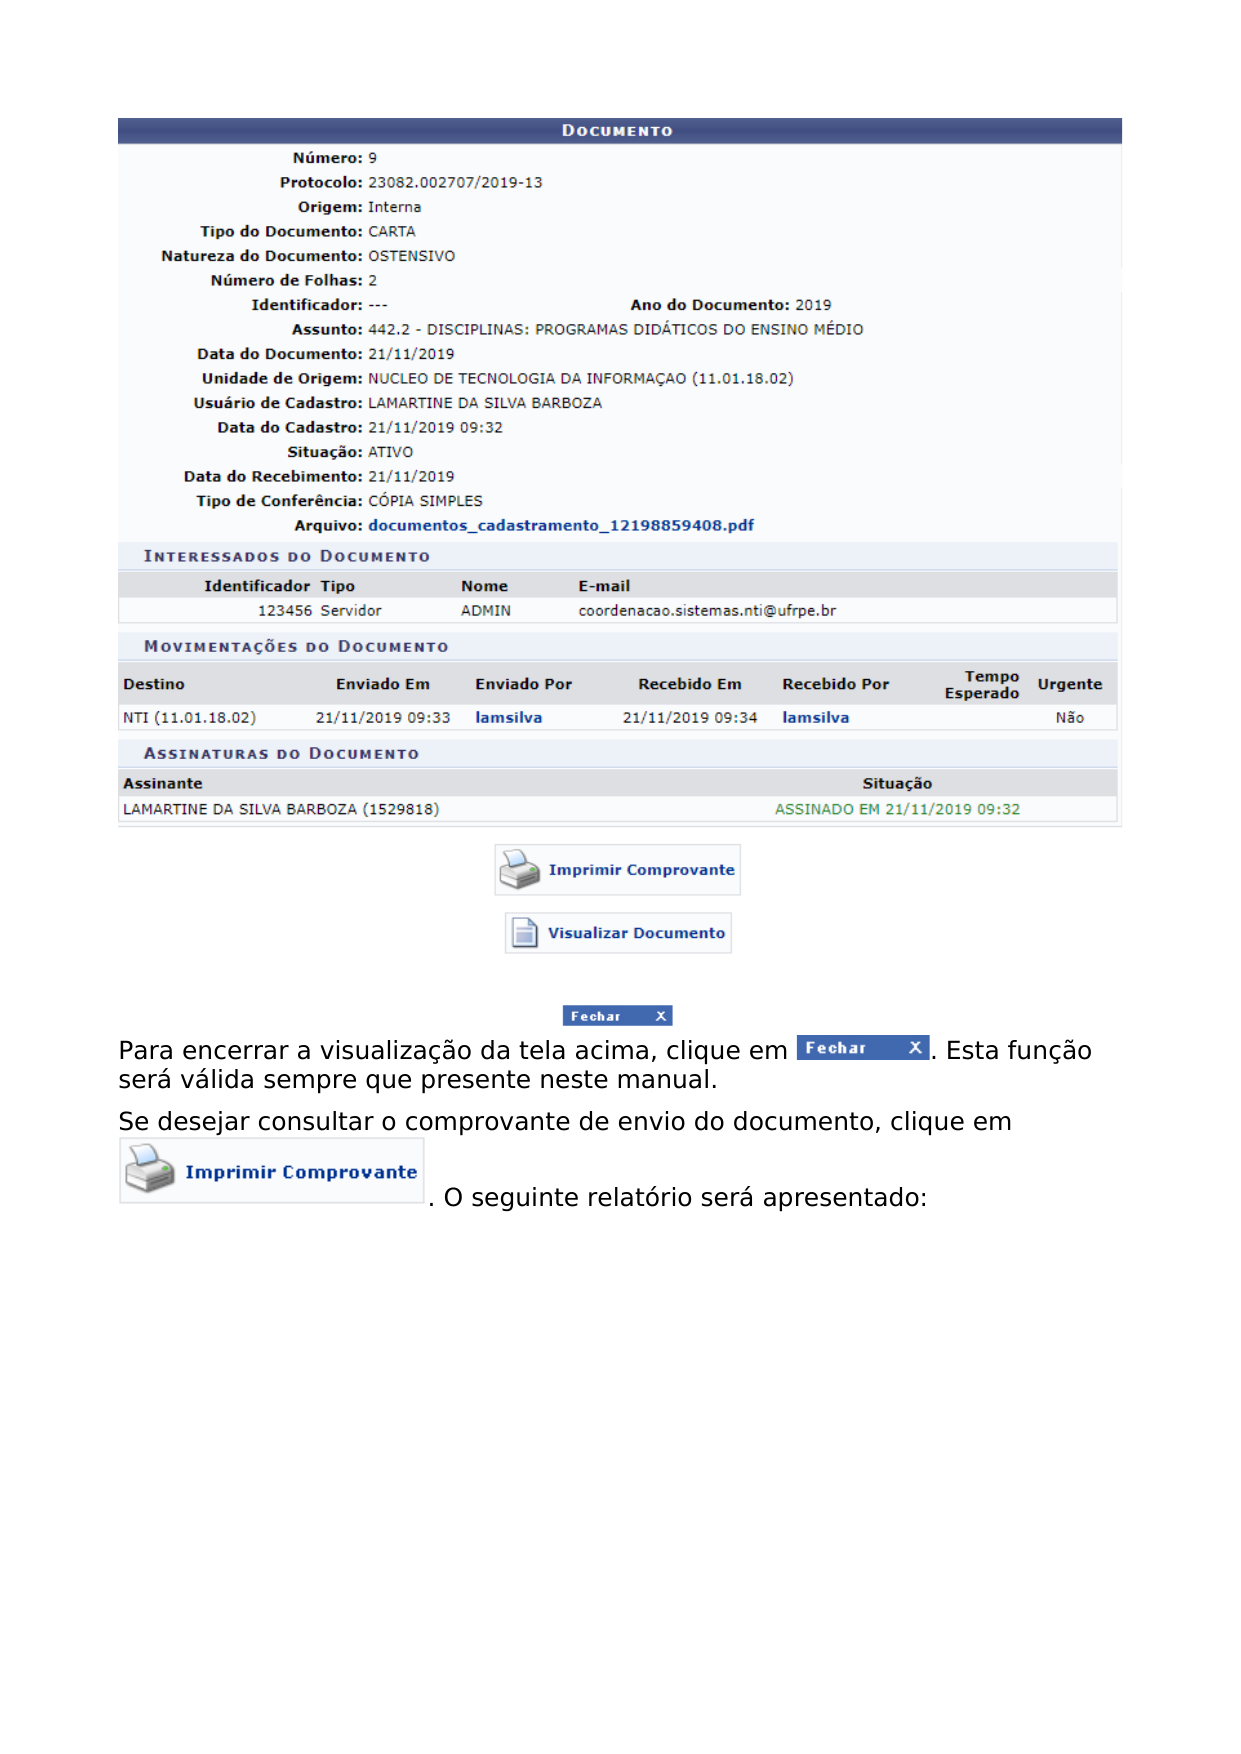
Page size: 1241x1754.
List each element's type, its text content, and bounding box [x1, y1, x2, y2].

picture [118, 118, 1123, 1060]
text Se desejar consultar o comprovante de envio do documento, clique em . O seguinte relatório será apresentado: [118, 1107, 1122, 1212]
text Para encerrar a visualização da tela acima, clique em . Esta função será válida sempre que presente neste manual. [118, 1035, 1122, 1094]
picture [118, 1136, 428, 1207]
